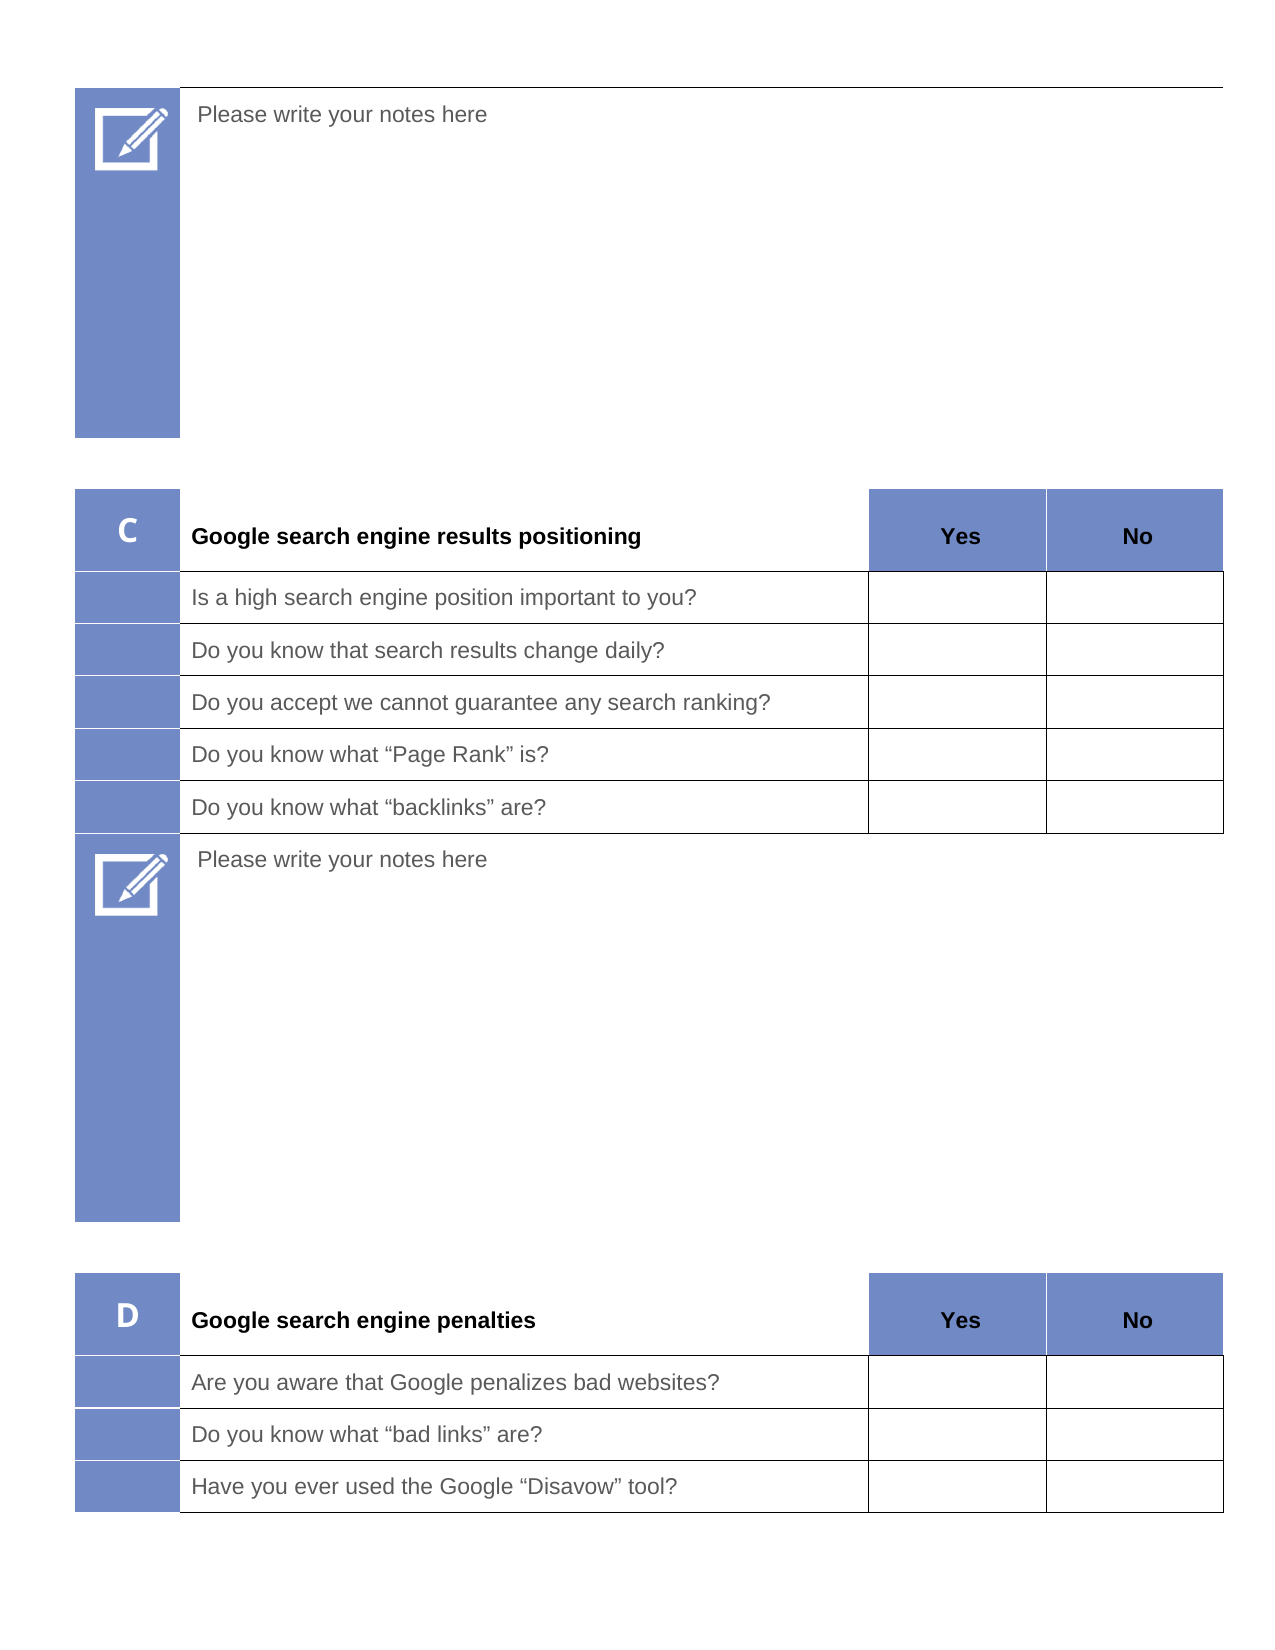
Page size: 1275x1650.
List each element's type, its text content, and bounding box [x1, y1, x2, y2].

table_cell [1047, 1356, 1223, 1407]
table_cell [869, 676, 1046, 728]
table_cell Have you ever used the Google “Disavow” tool? [180, 1461, 868, 1512]
table_cell Are you aware that Google penalizes bad websites? [180, 1356, 868, 1407]
table_cell [75, 1409, 180, 1460]
table_cell [75, 624, 180, 675]
table_cell Please write your notes here [180, 834, 1223, 1222]
table_cell [75, 729, 180, 780]
table_cell [869, 729, 1046, 780]
table_cell [75, 676, 180, 728]
table_cell [75, 1356, 180, 1407]
table_cell [1047, 624, 1223, 675]
table_cell [1047, 572, 1223, 623]
table_header C [75, 489, 180, 571]
table_cell [75, 1461, 180, 1512]
table_header Google search engine results positioning [180, 489, 869, 571]
table_header No [1047, 1273, 1223, 1355]
table_cell Is a high search engine position important to you? [180, 572, 868, 623]
table_cell [1047, 729, 1223, 780]
table_cell [1047, 781, 1223, 833]
table_cell [869, 1356, 1046, 1407]
table_header Google search engine penalties [180, 1273, 869, 1355]
table_cell [869, 624, 1046, 675]
table_cell [869, 1409, 1046, 1460]
table_header Yes [869, 1273, 1046, 1355]
table_cell Do you know that search results change daily? [180, 624, 868, 675]
table_cell Do you know what “Page Rank” is? [180, 729, 868, 780]
table_header Yes [869, 489, 1046, 571]
table_cell Do you know what “backlinks” are? [180, 781, 868, 833]
table_cell [1047, 1461, 1223, 1512]
table_cell Please write your notes here [180, 88, 1223, 438]
table_cell [869, 1461, 1046, 1512]
table_cell [1047, 1409, 1223, 1460]
table_cell [75, 781, 180, 833]
table_cell [75, 572, 180, 623]
table_cell [869, 572, 1046, 623]
table_cell Do you accept we cannot guarantee any search ranking? [180, 676, 868, 728]
table_header No [1047, 489, 1223, 571]
table_cell [75, 88, 180, 438]
table_cell [869, 781, 1046, 833]
table_cell [75, 834, 180, 1222]
table_cell Do you know what “bad links” are? [180, 1409, 868, 1460]
table_header D [75, 1273, 180, 1355]
table_cell [1047, 676, 1223, 728]
